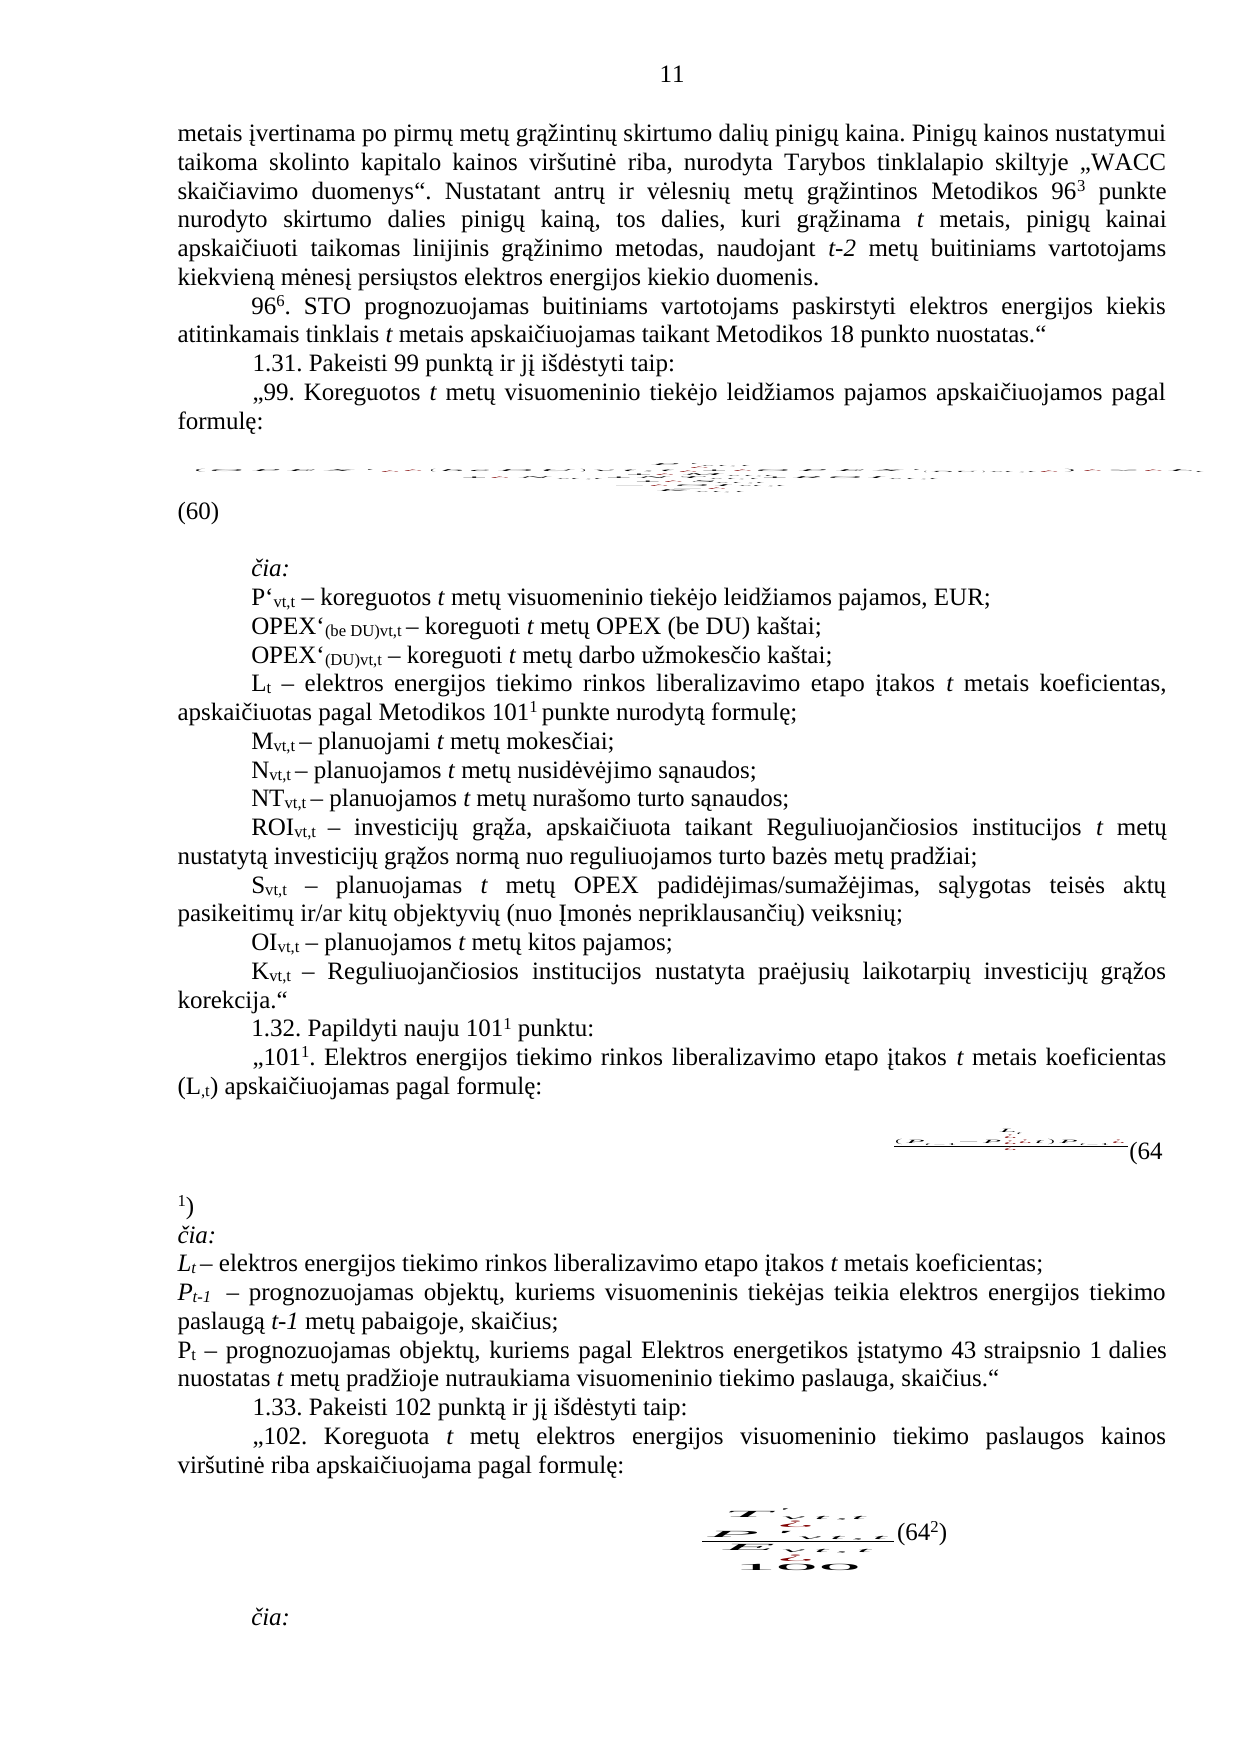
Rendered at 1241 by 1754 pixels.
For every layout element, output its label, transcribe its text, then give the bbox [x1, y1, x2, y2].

text „1011. Elektros energijos tiekimo rinkos liberalizavimo etapo įtakos t metais koeficientas (L,t) apskaičiuojamas pagal formulę: [177, 1042, 1167, 1100]
text „99. Koreguotos t metų visuomeninio tiekėjo leidžiamos pajamos apskaičiuojamos pagal formulę: [177, 377, 1167, 434]
text Lt – elektros energijos tiekimo rinkos liberalizavimo etapo įtakos t metais koeficientas; [177, 1248, 1167, 1277]
text ROIvt,t – investicijų grąža, apskaičiuota taikant Reguliuojančiosios institucijos t metų nustatytą investicijų grąžos normą nuo reguliuojamos turto bazės metų pradžiai; [177, 812, 1167, 870]
text OPEX‘(DU)vt,t – koreguoti t metų darbo užmokesčio kaštai; [177, 640, 1167, 668]
text OIvt,t – planuojamos t metų kitos pajamos; [177, 927, 1167, 956]
text 1.32. Papildyti nauju 1011 punktu: [177, 1013, 1167, 1042]
text NTvt,t – planuojamos t metų nurašomo turto sąnaudos; [177, 783, 1167, 812]
text metais įvertinama po pirmų metų grąžintinų skirtumo dalių pinigų kaina. Pinigų kainos nustatymui taikoma skolinto kapitalo kainos viršutinė riba, nurodyta Tarybos tinklalapio skiltyje „WACC skaičiavimo duomenys“. Nustatant antrų ir vėlesnių metų grąžintinos Metodikos 963 punkte nurodyto skirtumo dalies pinigų kainą, tos dalies, kuri grąžinama t metais, pinigų kainai apskaičiuoti taikomas linijinis grąžinimo metodas, naudojant t-2 metų buitiniams vartotojams kiekvieną mėnesį persiųstos elektros energijos kiekio duomenis. [177, 118, 1167, 291]
text P‘vt,t – koreguotos t metų visuomeninio tiekėjo leidžiamos pajamos, EUR; [177, 582, 1167, 611]
text Pt-1 – prognozuojamas objektų, kuriems visuomeninis tiekėjas teikia elektros energijos tiekimo paslaugą t-1 metų pabaigoje, skaičius; [177, 1277, 1167, 1335]
text „102. Koreguota t metų elektros energijos visuomeninio tiekimo paslaugos kainos viršutinė riba apskaičiuojama pagal formulę: [177, 1421, 1167, 1478]
text Pt – prognozuojamas objektų, kuriems pagal Elektros energetikos įstatymo 43 straipsnio 1 dalies nuostatas t metų pradžioje nutraukiama visuomeninio tiekimo paslauga, skaičius.“ [177, 1335, 1167, 1392]
text 1.33. Pakeisti 102 punktą ir jį išdėstyti taip: [177, 1392, 1167, 1421]
text (642) [177, 1507, 1167, 1573]
text 1.31. Pakeisti 99 punktą ir jį išdėstyti taip: [177, 348, 1167, 377]
text čia: [177, 1602, 1167, 1630]
text 966. STO prognozuojamas buitiniams vartotojams paskirstyti elektros energijos kiekis atitinkamais tinklais t metais apskaičiuojamas taikant Metodikos 18 punkto nuostatas.“ [177, 291, 1167, 348]
text (641) [177, 1128, 1167, 1220]
text (60) [177, 463, 1181, 525]
text čia: [177, 553, 1167, 582]
text Lt – elektros energijos tiekimo rinkos liberalizavimo etapo įtakos t metais koeficientas, apskaičiuotas pagal Metodikos 1011 punkte nurodytą formulę; [177, 668, 1167, 726]
text Nvt,t – planuojamos t metų nusidėvėjimo sąnaudos; [177, 755, 1167, 783]
text čia: [177, 1220, 1167, 1248]
text Mvt,t – planuojami t metų mokesčiai; [177, 726, 1167, 755]
text Svt,t – planuojamas t metų OPEX padidėjimas/sumažėjimas, sąlygotas teisės aktų pasikeitimų ir/ar kitų objektyvių (nuo Įmonės nepriklausančių) veiksnių; [177, 870, 1167, 927]
text Kvt,t – Reguliuojančiosios institucijos nustatyta praėjusių laikotarpių investicijų grąžos korekcija.“ [177, 956, 1167, 1013]
text OPEX‘(be DU)vt,t – koreguoti t metų OPEX (be DU) kaštai; [177, 611, 1167, 640]
